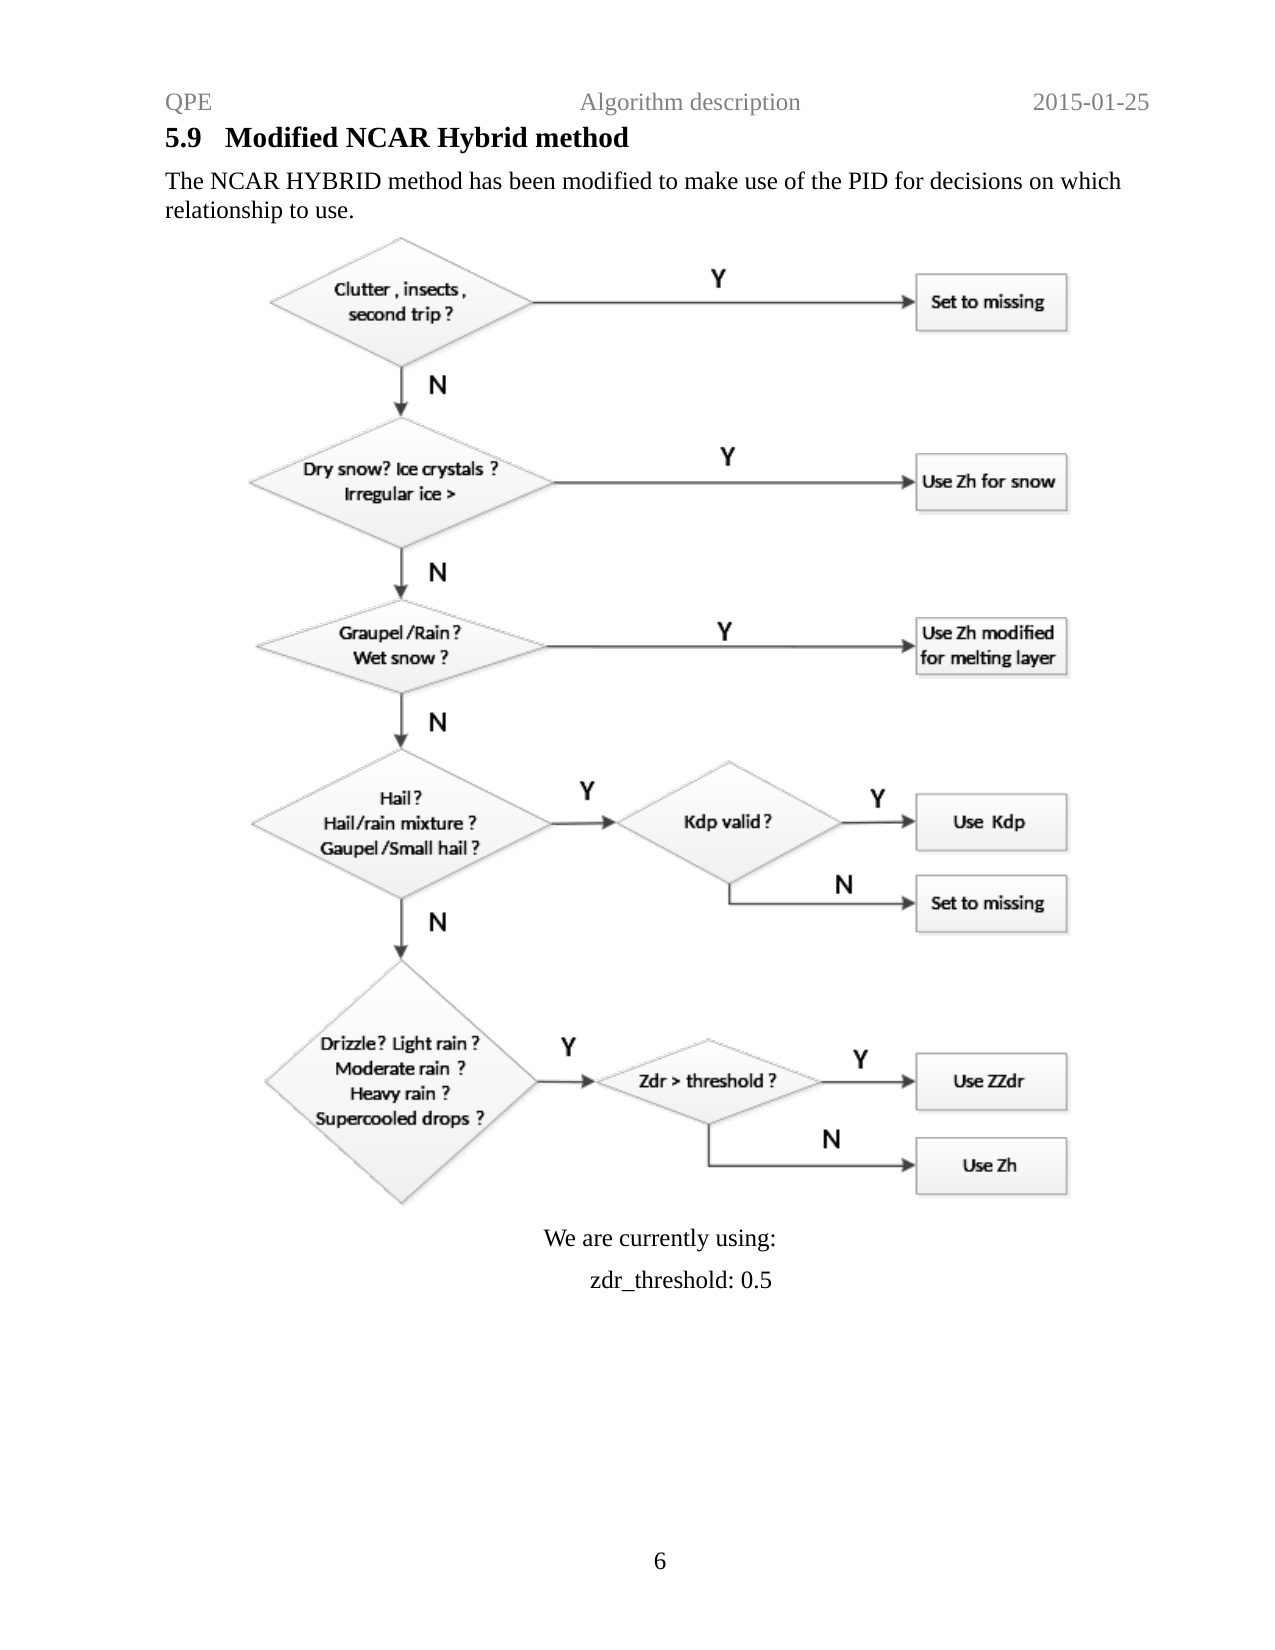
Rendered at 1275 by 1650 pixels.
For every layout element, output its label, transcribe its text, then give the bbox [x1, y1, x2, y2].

subtitle Modified NCAR Hybrid method [165, 120, 1155, 153]
text The NCAR HYBRID method has been modified to make use of the PID for decisions on which relationship to use. [165, 166, 1155, 223]
text We are currently using: [165, 1223, 1155, 1252]
text zdr_threshold: 0.5 [165, 1265, 1155, 1293]
